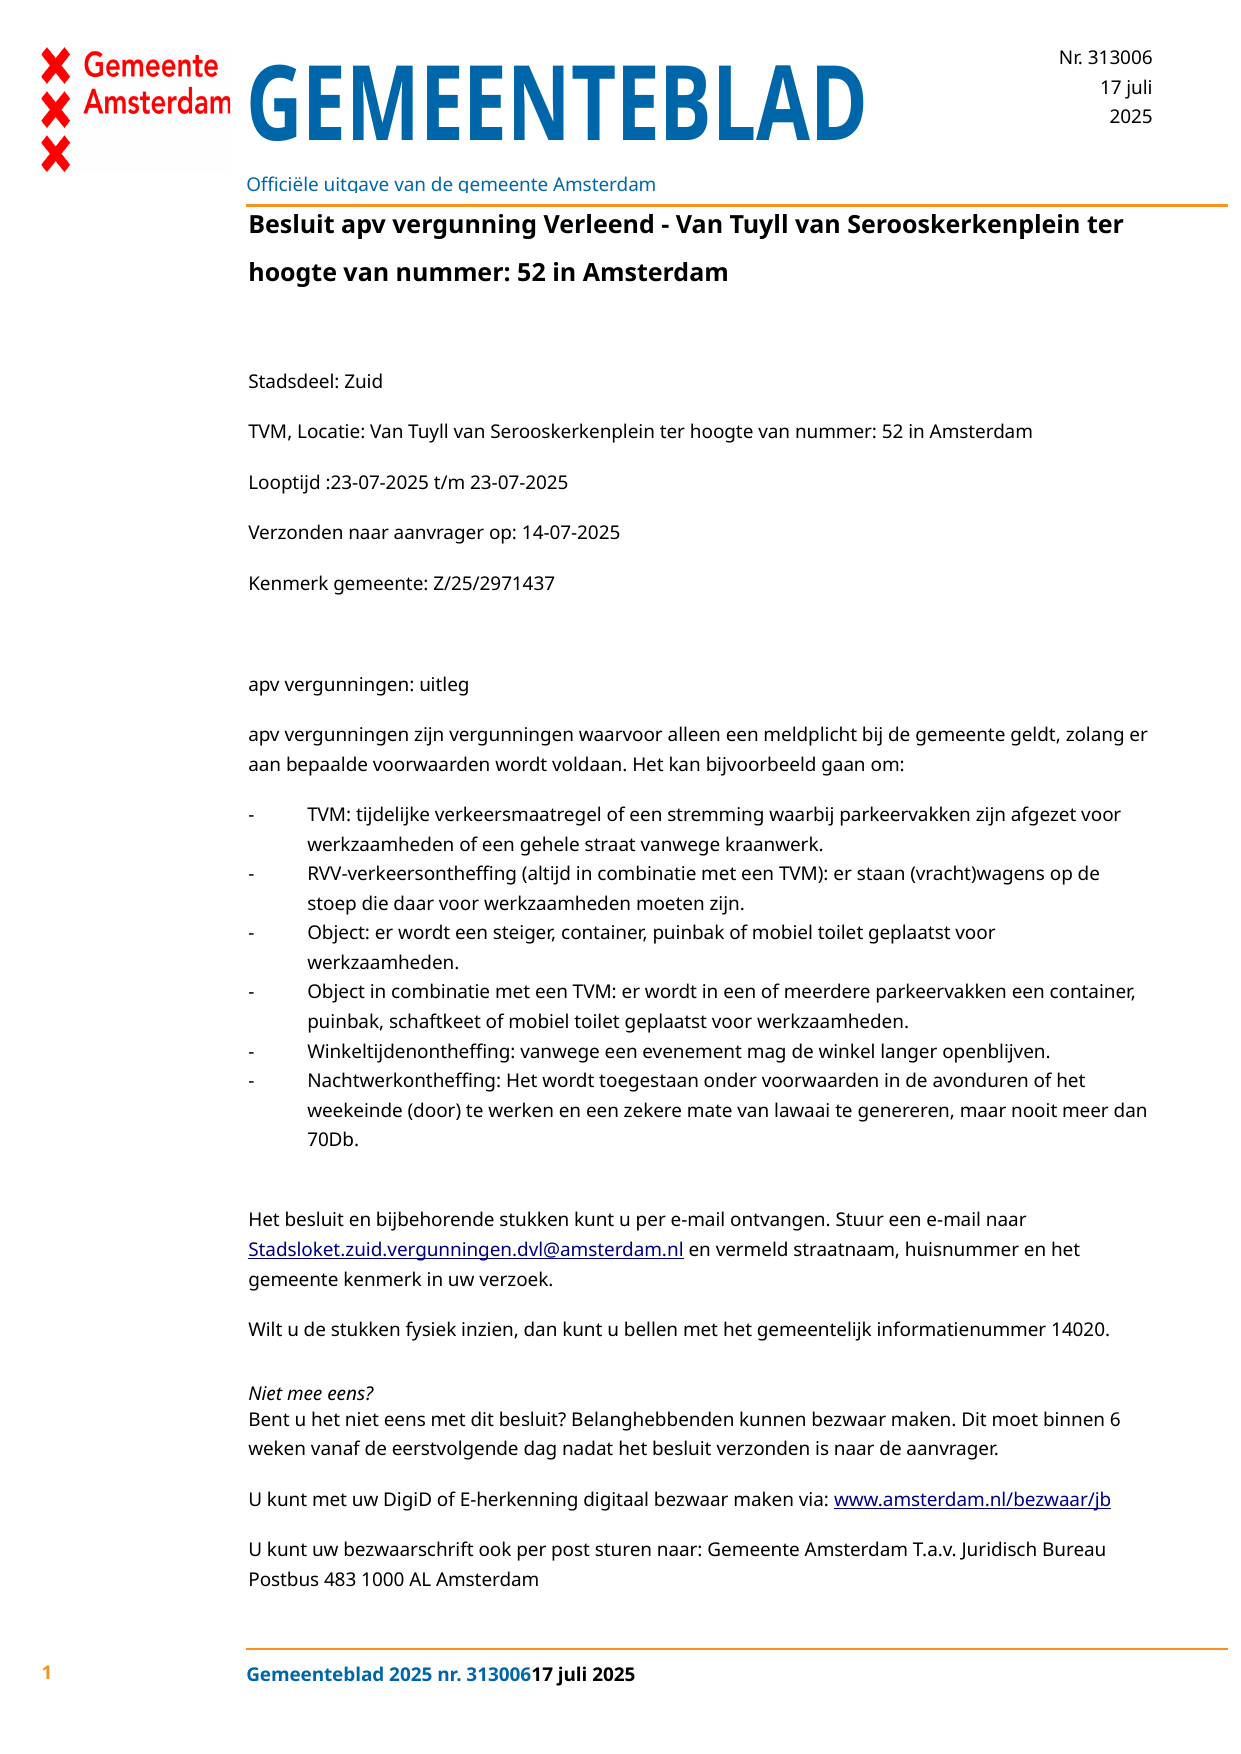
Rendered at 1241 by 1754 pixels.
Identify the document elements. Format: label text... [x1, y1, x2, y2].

text Kenmerk gemeente: Z/25/2971437 [248, 570, 1152, 596]
text U kunt met uw DigiD of E-herkenning digitaal bezwaar maken via: www.amsterdam.nl/bezwaar/jb [248, 1486, 1152, 1512]
list Nachtwerkontheffing: Het wordt toegestaan onder voorwaarden in de avonduren of het weekeinde (door) te werken en een zekere mate van lawaai te genereren, maar nooit meer dan 70Db. [248, 1067, 1152, 1152]
list TVM: tijdelijke verkeersmaatregel of een stremming waarbij parkeervakken zijn afgezet voor werkzaamheden of een gehele straat vanwege kraanwerk. [248, 801, 1152, 857]
text apv vergunningen: uitleg [248, 671, 1152, 697]
text Besluit apv vergunning Verleend - Van Tuyll van Serooskerkenplein ter hoogte van nummer: 52 in Amsterdam [248, 207, 1152, 288]
text Wilt u de stukken fysiek inzien, dan kunt u bellen met het gemeentelijk informatienummer 14020. [248, 1316, 1152, 1342]
text Bent u het niet eens met dit besluit? Belanghebbenden kunnen bezwaar maken. Dit moet binnen 6 weken vanaf de eerstvolgende dag nadat het besluit verzonden is naar de aanvrager. [248, 1406, 1152, 1461]
text TVM, Locatie: Van Tuyll van Serooskerkenplein ter hoogte van nummer: 52 in Amsterdam [248, 419, 1152, 444]
list RVV-verkeersontheffing (altijd in combinatie met een TVM): er staan (vracht)wagens op de stoep die daar voor werkzaamheden moeten zijn. [248, 860, 1152, 916]
picture [41, 47, 231, 172]
text Looptijd :23-07-2025 t/m 23-07-2025 [248, 469, 1152, 495]
list Object in combinatie met een TVM: er wordt in een of meerdere parkeervakken een container, puinbak, schaftkeet of mobiel toilet geplaatst voor werkzaamheden. [248, 979, 1152, 1034]
text Niet mee eens? [248, 1380, 1152, 1406]
list Object: er wordt een steiger, container, puinbak of mobiel toilet geplaatst voor werkzaamheden. [248, 919, 1152, 975]
text U kunt uw bezwaarschrift ook per post sturen naar: Gemeente Amsterdam T.a.v. Juridisch Bureau Postbus 483 1000 AL Amsterdam [248, 1536, 1152, 1592]
text Verzonden naar aanvrager op: 14-07-2025 [248, 519, 1152, 545]
text Stadsdeel: Zuid [248, 368, 1152, 394]
text apv vergunningen zijn vergunningen waarvoor alleen een meldplicht bij de gemeente geldt, zolang er aan bepaalde voorwaarden wordt voldaan. Het kan bijvoorbeeld gaan om: [248, 721, 1152, 777]
list Winkeltijdenontheffing: vanwege een evenement mag de winkel langer openblijven. [248, 1038, 1152, 1064]
text Het besluit en bijbehorende stukken kunt u per e-mail ontvangen. Stuur een e-mail naar Stadsloket.zuid.vergunningen.dvl@amsterdam.nl en vermeld straatnaam, huisnummer en het gemeente kenmerk in uw verzoek. [248, 1207, 1152, 1292]
